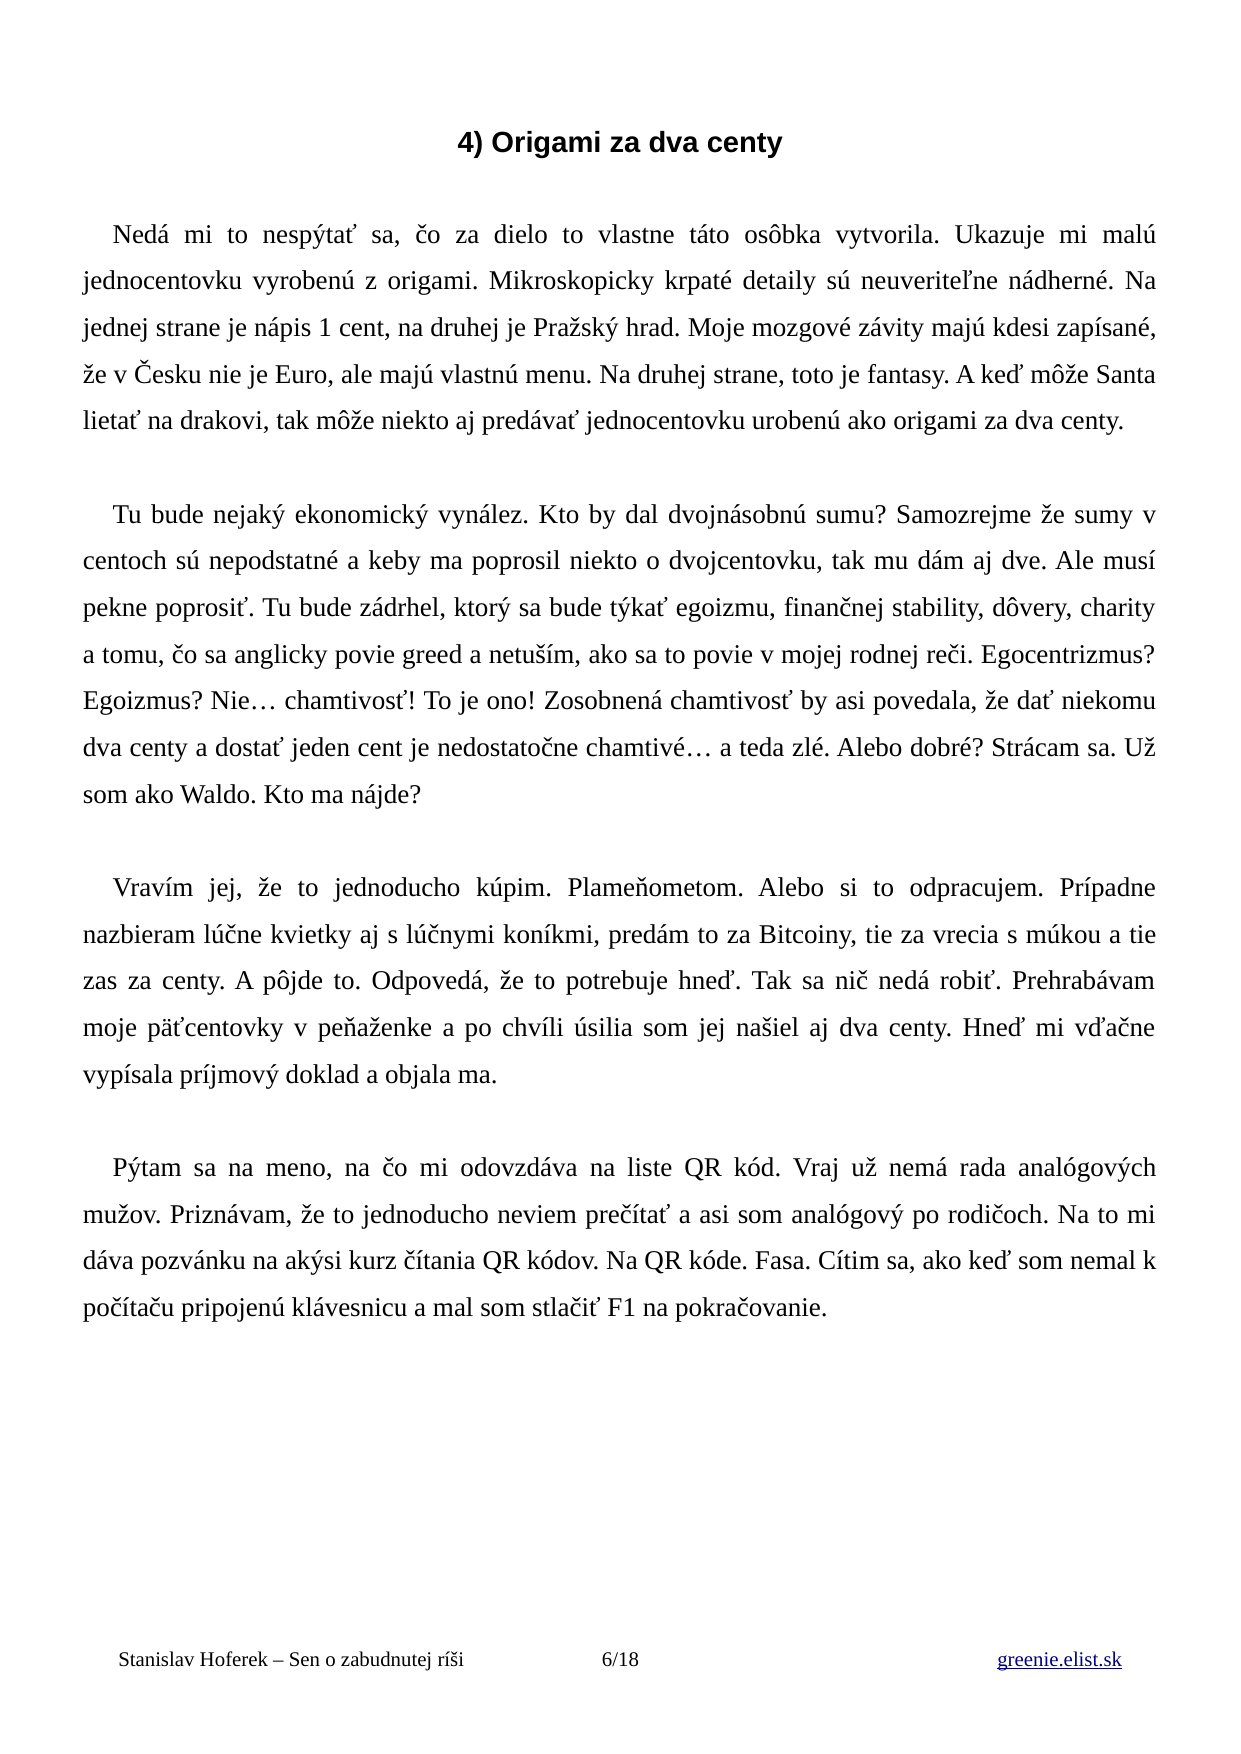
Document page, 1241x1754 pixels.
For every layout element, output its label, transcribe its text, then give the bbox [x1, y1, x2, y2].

text Vravím jej, že to jednoducho kúpim. Plameňometom. Alebo si to odpracujem. Prípadne nazbieram lúčne kvietky aj s lúčnymi koníkmi, predám to za Bitcoiny, tie za vrecia s múkou a tie zas za centy. A pôjde to. Odpovedá, že to potrebuje hneď. Tak sa nič nedá robiť. Prehrabávam moje päťcentovky v peňaženke a po chvíli úsilia som jej našiel aj dva centy. Hneď mi vďačne vypísala príjmový doklad a objala ma. [83, 871, 1157, 1089]
text Nedá mi to nespýtať sa, čo za dielo to vlastne táto osôbka vytvorila. Ukazuje mi malú jednocentovku vyrobenú z origami. Mikroskopicky krpaté detaily sú neuveriteľne nádherné. Na jednej strane je nápis 1 cent, na druhej je Pražský hrad. Moje mozgové závity majú kdesi zapísané, že v Česku nie je Euro, ale majú vlastnú menu. Na druhej strane, toto je fantasy. A keď môže Santa lietať na drakovi, tak môže niekto aj predávať jednocentovku urobenú ako origami za dva centy. [83, 218, 1157, 436]
text Tu bude nejaký ekonomický vynález. Kto by dal dvojnásobnú sumu? Samozrejme že sumy v centoch sú nepodstatné a keby ma poprosil niekto o dvojcentovku, tak mu dám aj dve. Ale musí pekne poprosiť. Tu bude zádrhel, ktorý sa bude týkať egoizmu, finančnej stability, dôvery, charity a tomu, čo sa anglicky povie greed a netuším, ako sa to povie v mojej rodnej reči. Egocentrizmus? Egoizmus? Nie… chamtivosť! To je ono! Zosobnená chamtivosť by asi povedala, že dať niekomu dva centy a dostať jeden cent je nedostatočne chamtivé… a teda zlé. Alebo dobré? Strácam sa. Už som ako Waldo. Kto ma nájde? [83, 498, 1157, 809]
subtitle 4) Origami za dva centy [83, 125, 1157, 159]
text Pýtam sa na meno, na čo mi odovzdáva na liste QR kód. Vraj už nemá rada analógových mužov. Priznávam, že to jednoducho neviem prečítať a asi som analógový po rodičoch. Na to mi dáva pozvánku na akýsi kurz čítania QR kódov. Na QR kóde. Fasa. Cítim sa, ako keď som nemal k počítaču pripojenú klávesnicu a mal som stlačiť F1 na pokračovanie. [83, 1151, 1157, 1322]
